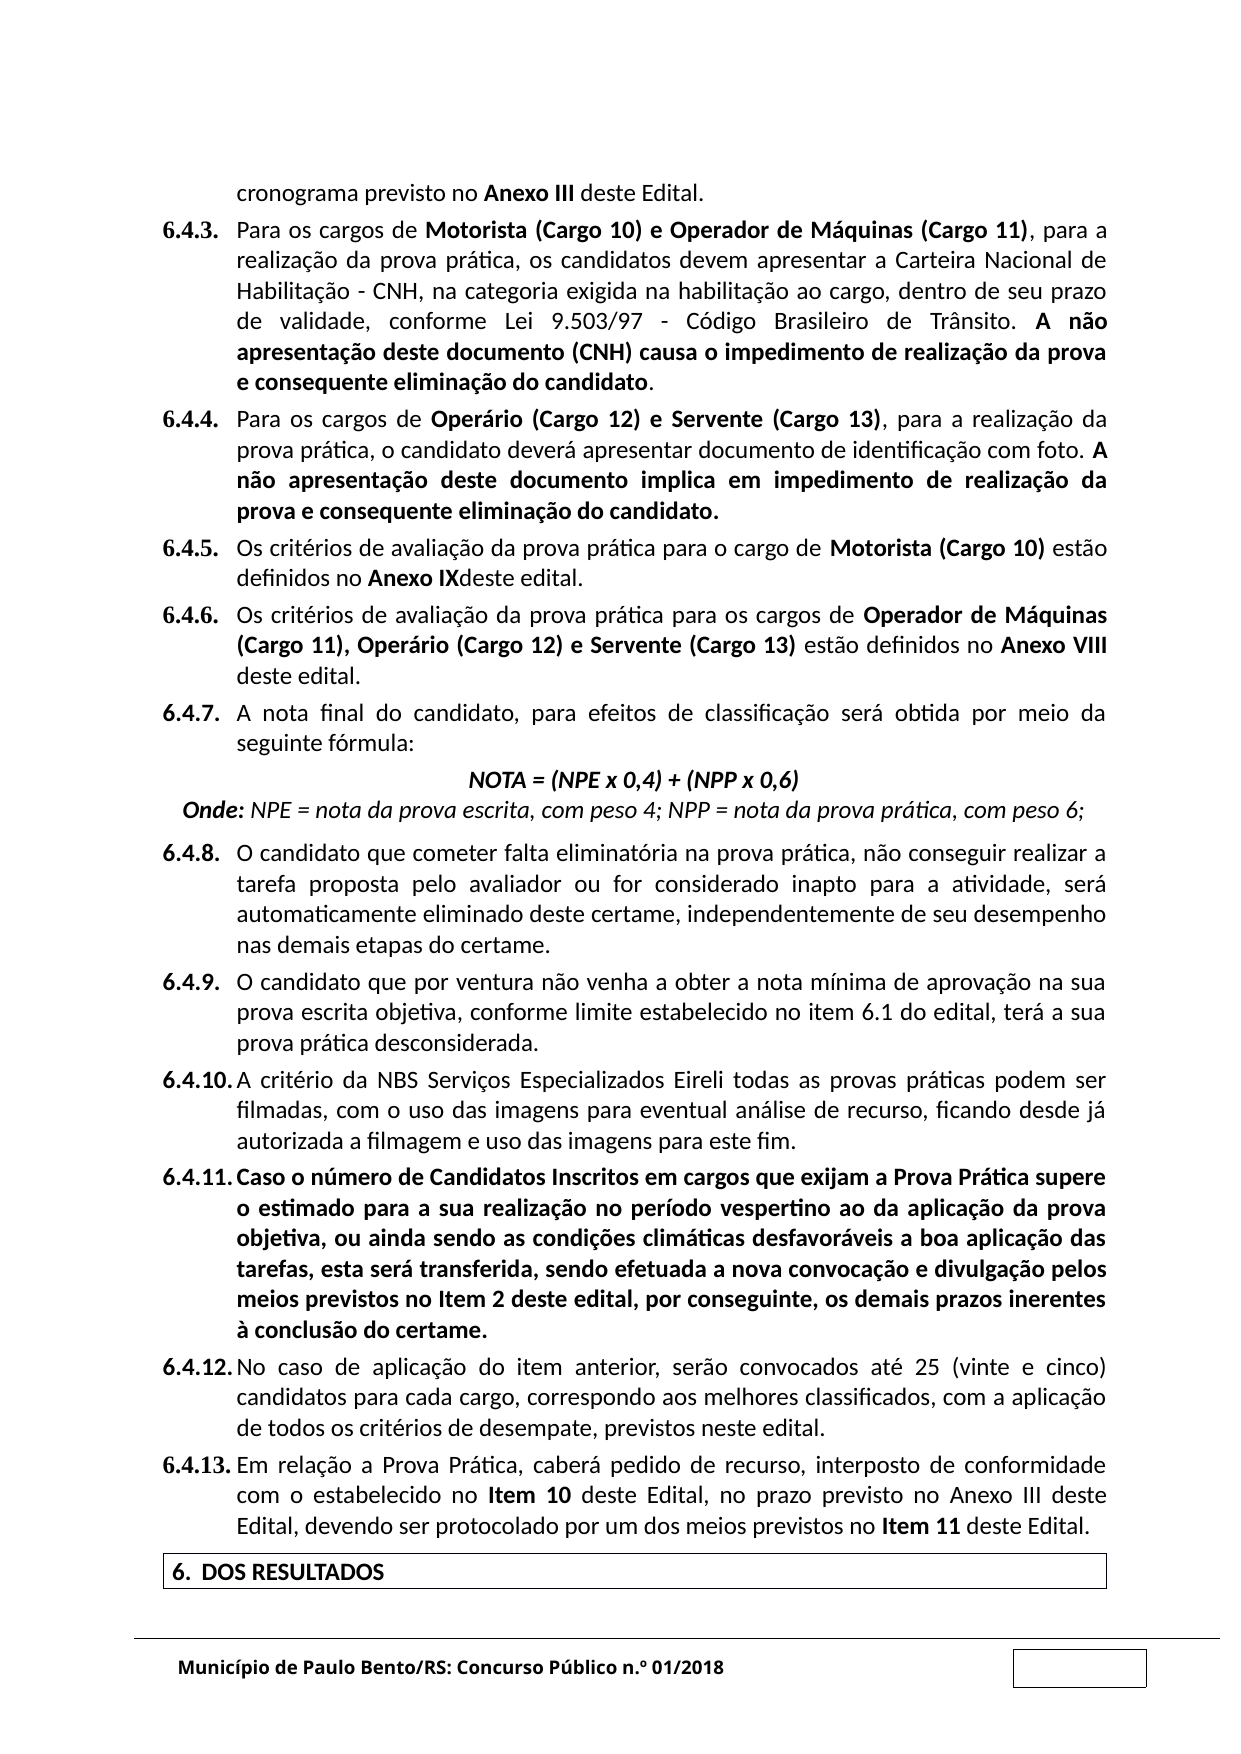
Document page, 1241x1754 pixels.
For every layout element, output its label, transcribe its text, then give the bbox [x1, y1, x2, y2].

list A nota final do candidato, para efeitos de classificação será obtida por meio da seguinte fórmula: [162, 697, 1107, 758]
list Em relação a Prova Prática, caberá pedido de recurso, interposto de conformidade com o estabelecido no Item 10 deste Edital, no prazo previsto no Anexo III deste Edital, devendo ser protocolado por um dos meios previstos no Item 11 deste Edital. [162, 1449, 1107, 1540]
list Caso o número de Candidatos Inscritos em cargos que exijam a Prova Prática supere o estimado para a sua realização no período vespertino ao da aplicação da prova objetiva, ou ainda sendo as condições climáticas desfavoráveis a boa aplicação das tarefas, esta será transferida, sendo efetuada a nova convocação e divulgação pelos meios previstos no Item 2 deste edital, por conseguinte, os demais prazos inerentes à conclusão do certame. [162, 1162, 1107, 1345]
list A critério da NBS Serviços Especializados Eireli todas as provas práticas podem ser filmadas, com o uso das imagens para eventual análise de recurso, ficando desde já autorizada a filmagem e uso das imagens para este fim. [162, 1064, 1107, 1155]
list Os critérios de avaliação da prova prática para os cargos de Operador de Máquinas (Cargo 11), Operário (Cargo 12) e Servente (Cargo 13) estão definidos no Anexo VIII deste edital. [162, 599, 1107, 691]
text NOTA = (NPE x 0,4) + (NPP x 0,6) [162, 764, 1107, 794]
list cronograma previsto no Anexo III deste Edital. [162, 177, 1107, 208]
list DOS RESULTADOS [164, 1554, 1106, 1588]
list Para os cargos de Motorista (Cargo 10) e Operador de Máquinas (Cargo 11), para a realização da prova prática, os candidatos devem apresentar a Carteira Nacional de Habilitação - CNH, na categoria exigida na habilitação ao cargo, dentro de seu prazo de validade, conforme Lei 9.503/97 - Código Brasileiro de Trânsito. A não apresentação deste documento (CNH) causa o impedimento de realização da prova e consequente eliminação do candidato. [162, 214, 1107, 397]
list O candidato que por ventura não venha a obter a nota mínima de aprovação na sua prova escrita objetiva, conforme limite estabelecido no item 6.1 do edital, terá a sua prova prática desconsiderada. [162, 966, 1107, 1057]
list No caso de aplicação do item anterior, serão convocados até 25 (vinte e cinco) candidatos para cada cargo, correspondo aos melhores classificados, com a aplicação de todos os critérios de desempate, previstos neste edital. [162, 1351, 1107, 1442]
text Onde: NPE = nota da prova escrita, com peso 4; NPP = nota da prova prática, com peso 6; [162, 794, 1107, 825]
list Para os cargos de Operário (Cargo 12) e Servente (Cargo 13), para a realização da prova prática, o candidato deverá apresentar documento de identificação com foto. A não apresentação deste documento implica em impedimento de realização da prova e consequente eliminação do candidato. [162, 403, 1107, 525]
list O candidato que cometer falta eliminatória na prova prática, não conseguir realizar a tarefa proposta pelo avaliador ou for considerado inapto para a atividade, será automaticamente eliminado deste certame, independentemente de seu desempenho nas demais etapas do certame. [162, 838, 1107, 960]
list Os critérios de avaliação da prova prática para o cargo de Motorista (Cargo 10) estão definidos no Anexo IXdeste edital. [162, 532, 1107, 593]
